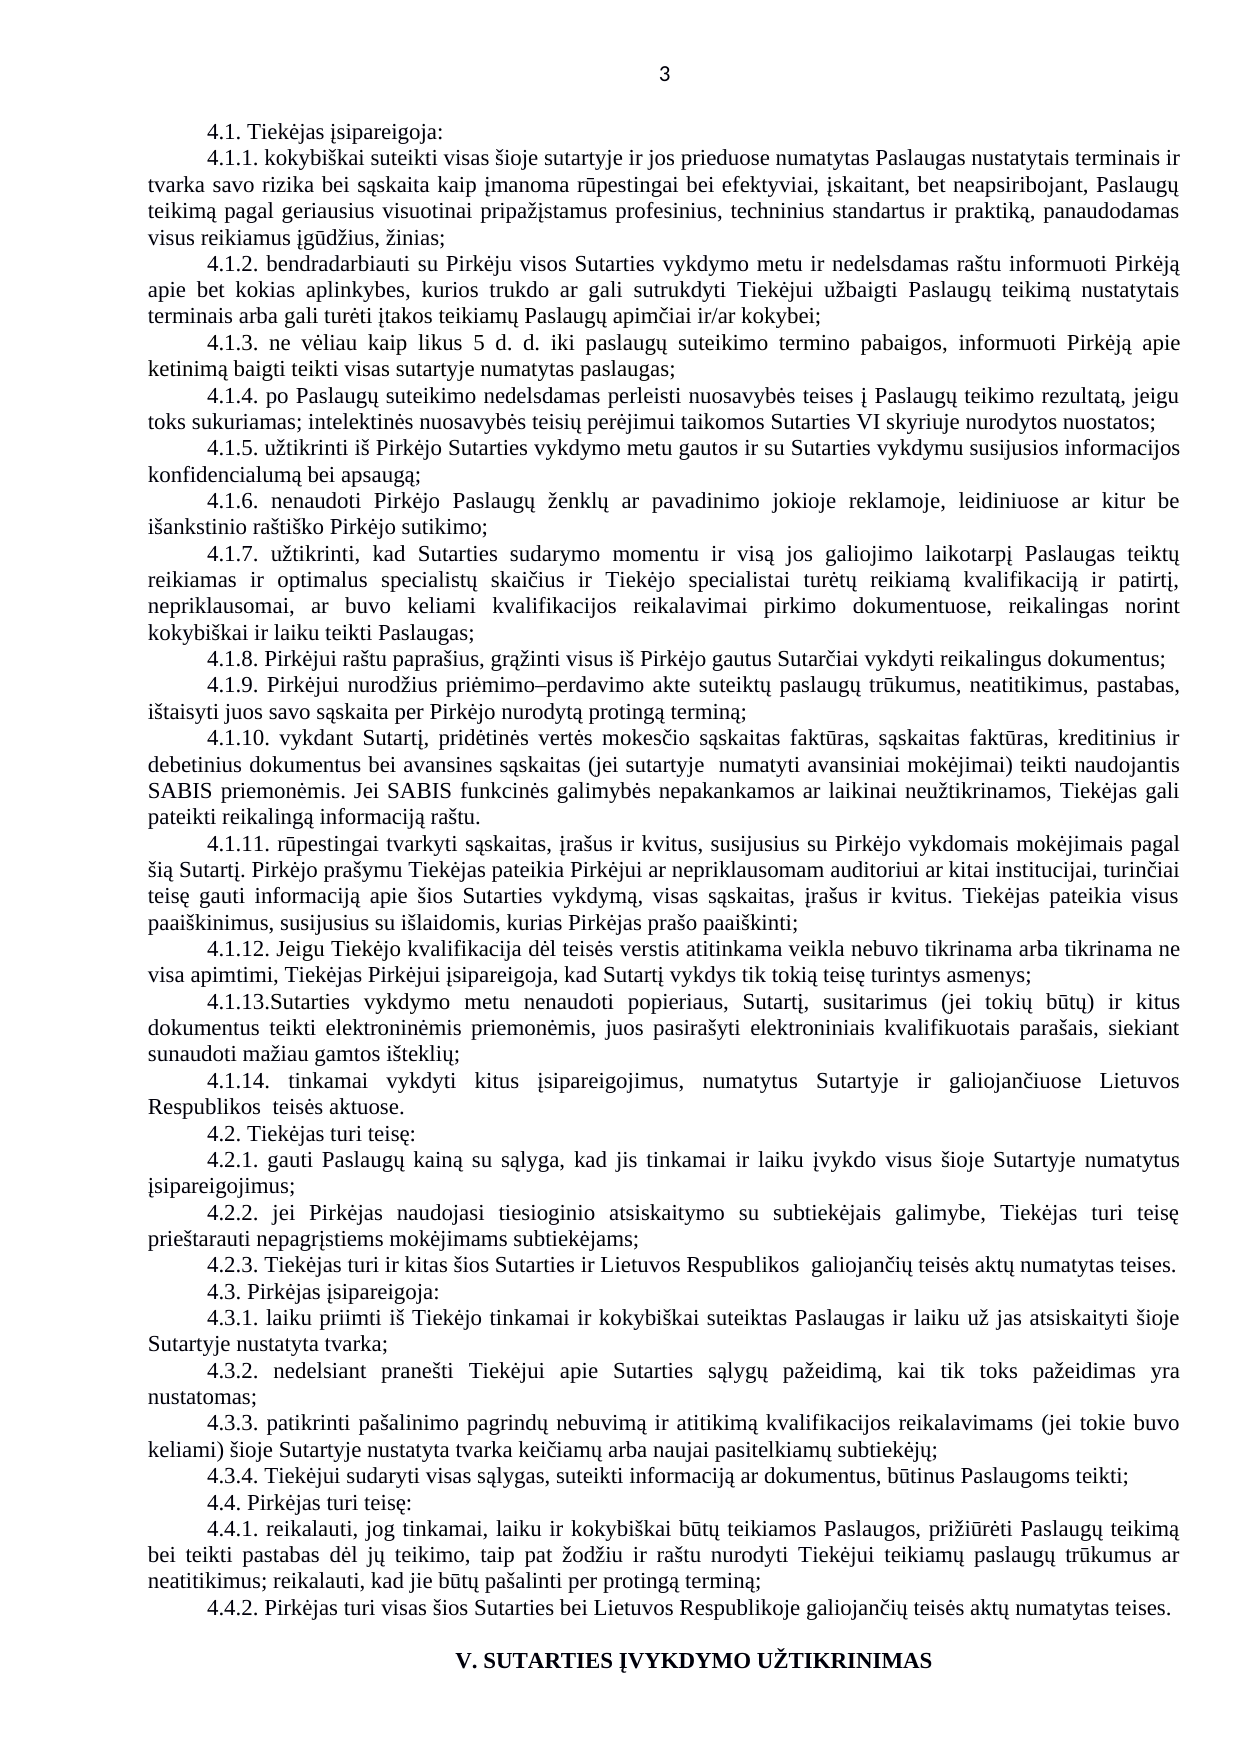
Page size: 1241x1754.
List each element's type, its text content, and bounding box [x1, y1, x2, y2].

text 4.1.11. rūpestingai tvarkyti sąskaitas, įrašus ir kvitus, susijusius su Pirkėjo vykdomais mokėjimais pagal šią Sutartį. Pirkėjo prašymu Tiekėjas pateikia Pirkėjui ar nepriklausomam auditoriui ar kitai institucijai, turinčiai teisę gauti informaciją apie šios Sutarties vykdymą, visas sąskaitas, įrašus ir kvitus. Tiekėjas pateikia visus paaiškinimus, susijusius su išlaidomis, kurias Pirkėjas prašo paaiškinti; [148, 830, 1181, 935]
text 4.1.3. ne vėliau kaip likus 5 d. d. iki paslaugų suteikimo termino pabaigos, informuoti Pirkėją apie ketinimą baigti teikti visas sutartyje numatytas paslaugas; [148, 329, 1181, 382]
text 4.1.13.Sutarties vykdymo metu nenaudoti popieriaus, Sutartį, susitarimus (jei tokių būtų) ir kitus dokumentus teikti elektroninėmis priemonėmis, juos pasirašyti elektroniniais kvalifikuotais parašais, siekiant sunaudoti mažiau gamtos išteklių; [148, 988, 1181, 1067]
text 4.1.14. tinkamai vykdyti kitus įsipareigojimus, numatytus Sutartyje ir galiojančiuose Lietuvos Respublikos teisės aktuose. [148, 1067, 1181, 1119]
text 4.1.5. užtikrinti iš Pirkėjo Sutarties vykdymo metu gautos ir su Sutarties vykdymu susijusios informacijos konfidencialumą bei apsaugą; [148, 434, 1181, 487]
text 4.3.2. nedelsiant pranešti Tiekėjui apie Sutarties sąlygų pažeidimą, kai tik toks pažeidimas yra nustatomas; [148, 1357, 1181, 1409]
text 4.2. Tiekėjas turi teisę: [148, 1119, 1181, 1146]
text 4.2.3. Tiekėjas turi ir kitas šios Sutarties ir Lietuvos Respublikos galiojančių teisės aktų numatytas teises. [148, 1251, 1181, 1278]
text 4.1.4. po Paslaugų suteikimo nedelsdamas perleisti nuosavybės teises į Paslaugų teikimo rezultatą, jeigu toks sukuriamas; intelektinės nuosavybės teisių perėjimui taikomos Sutarties VI skyriuje nurodytos nuostatos; [148, 382, 1181, 434]
text 4.3. Pirkėjas įsipareigoja: [148, 1278, 1181, 1304]
text 4.4.2. Pirkėjas turi visas šios Sutarties bei Lietuvos Respublikoje galiojančių teisės aktų numatytas teises. [148, 1594, 1181, 1620]
text 4.1.2. bendradarbiauti su Pirkėju visos Sutarties vykdymo metu ir nedelsdamas raštu informuoti Pirkėją apie bet kokias aplinkybes, kurios trukdo ar gali sutrukdyti Tiekėjui užbaigti Paslaugų teikimą nustatytais terminais arba gali turėti įtakos teikiamų Paslaugų apimčiai ir/ar kokybei; [148, 250, 1181, 329]
text 4.3.3. patikrinti pašalinimo pagrindų nebuvimą ir atitikimą kvalifikacijos reikalavimams (jei tokie buvo keliami) šioje Sutartyje nustatyta tvarka keičiamų arba naujai pasitelkiamų subtiekėjų; [148, 1409, 1181, 1462]
text 4.1.10. vykdant Sutartį, pridėtinės vertės mokesčio sąskaitas faktūras, sąskaitas faktūras, kreditinius ir debetinius dokumentus bei avansines sąskaitas (jei sutartyje numatyti avansiniai mokėjimai) teikti naudojantis SABIS priemonėmis. Jei SABIS funkcinės galimybės nepakankamos ar laikinai neužtikrinamos, Tiekėjas gali pateikti reikalingą informaciją raštu. [148, 724, 1181, 830]
text 4.3.1. laiku priimti iš Tiekėjo tinkamai ir kokybiškai suteiktas Paslaugas ir laiku už jas atsiskaityti šioje Sutartyje nustatyta tvarka; [148, 1304, 1181, 1357]
text 4.4. Pirkėjas turi teisę: [148, 1488, 1181, 1515]
text 4.3.4. Tiekėjui sudaryti visas sąlygas, suteikti informaciją ar dokumentus, būtinus Paslaugoms teikti; [148, 1462, 1181, 1488]
text V. SUTARTIES ĮVYKDYMO UŽTIKRINIMAS [148, 1647, 1181, 1673]
text 4.1.8. Pirkėjui raštu paprašius, grąžinti visus iš Pirkėjo gautus Sutarčiai vykdyti reikalingus dokumentus; [148, 645, 1181, 672]
text 4.2.2. jei Pirkėjas naudojasi tiesioginio atsiskaitymo su subtiekėjais galimybe, Tiekėjas turi teisę prieštarauti nepagrįstiems mokėjimams subtiekėjams; [148, 1199, 1181, 1251]
text 4.1.12. Jeigu Tiekėjo kvalifikacija dėl teisės verstis atitinkama veikla nebuvo tikrinama arba tikrinama ne visa apimtimi, Tiekėjas Pirkėjui įsipareigoja, kad Sutartį vykdys tik tokią teisę turintys asmenys; [148, 935, 1181, 988]
text 4.2.1. gauti Paslaugų kainą su sąlyga, kad jis tinkamai ir laiku įvykdo visus šioje Sutartyje numatytus įsipareigojimus; [148, 1146, 1181, 1199]
text 4.1. Tiekėjas įsipareigoja: [148, 118, 1181, 144]
text 4.1.6. nenaudoti Pirkėjo Paslaugų ženklų ar pavadinimo jokioje reklamoje, leidiniuose ar kitur be išankstinio raštiško Pirkėjo sutikimo; [148, 487, 1181, 540]
text 4.1.1. kokybiškai suteikti visas šioje sutartyje ir jos prieduose numatytas Paslaugas nustatytais terminais ir tvarka savo rizika bei sąskaita kaip įmanoma rūpestingai bei efektyviai, įskaitant, bet neapsiribojant, Paslaugų teikimą pagal geriausius visuotinai pripažįstamus profesinius, techninius standartus ir praktiką, panaudodamas visus reikiamus įgūdžius, žinias; [148, 144, 1181, 250]
text 4.4.1. reikalauti, jog tinkamai, laiku ir kokybiškai būtų teikiamos Paslaugos, prižiūrėti Paslaugų teikimą bei teikti pastabas dėl jų teikimo, taip pat žodžiu ir raštu nurodyti Tiekėjui teikiamų paslaugų trūkumus ar neatitikimus; reikalauti, kad jie būtų pašalinti per protingą terminą; [148, 1515, 1181, 1594]
text 4.1.7. užtikrinti, kad Sutarties sudarymo momentu ir visą jos galiojimo laikotarpį Paslaugas teiktų reikiamas ir optimalus specialistų skaičius ir Tiekėjo specialistai turėtų reikiamą kvalifikaciją ir patirtį, nepriklausomai, ar buvo keliami kvalifikacijos reikalavimai pirkimo dokumentuose, reikalingas norint kokybiškai ir laiku teikti Paslaugas; [148, 540, 1181, 645]
text 4.1.9. Pirkėjui nurodžius priėmimo–perdavimo akte suteiktų paslaugų trūkumus, neatitikimus, pastabas, ištaisyti juos savo sąskaita per Pirkėjo nurodytą protingą terminą; [148, 672, 1181, 724]
